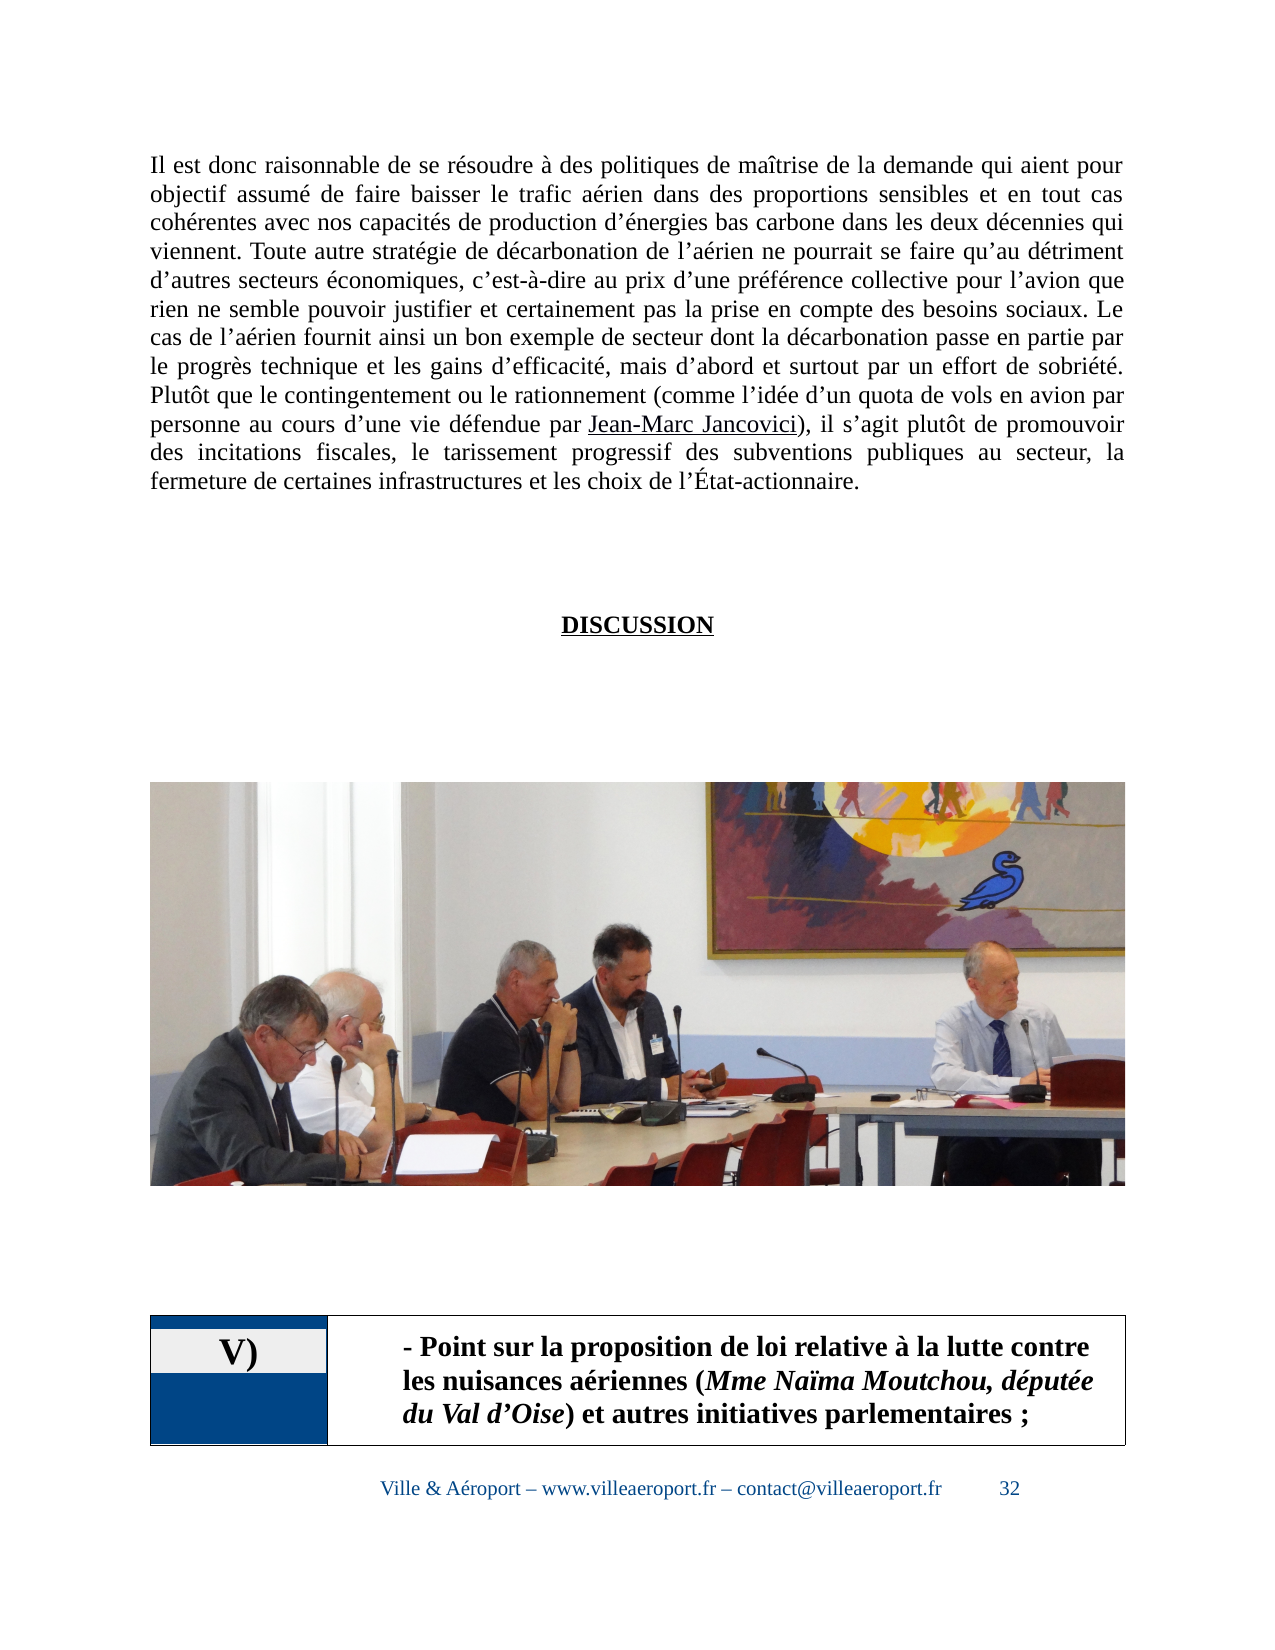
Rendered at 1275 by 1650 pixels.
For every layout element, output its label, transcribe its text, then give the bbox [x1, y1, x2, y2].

picture [150, 782, 1125, 1186]
table_header - Point sur la proposition de loi relative à la lutte contre les nuisances aériennes (Mme Naïma Moutchou, députée du Val d’Oise) et autres initiatives parlementaires ; [328, 1316, 1125, 1444]
text Il est donc raisonnable de se résoudre à des politiques de maîtrise de la demande qui aient pour objectif assumé de faire baisser le trafic aérien dans des proportions sensibles et en tout cas cohérentes avec nos capacités de production d’énergies bas carbone dans les deux décennies qui viennent. Toute autre stratégie de décarbonation de l’aérien ne pourrait se faire qu’au détriment d’autres secteurs économiques, c’est-à-dire au prix d’une préférence collective pour l’avion que rien ne semble pouvoir justifier et certainement pas la prise en compte des besoins sociaux. Le cas de l’aérien fournit ainsi un bon exemple de secteur dont la décarbonation passe en partie par le progrès technique et les gains d’efficacité, mais d’abord et surtout par un effort de sobriété. Plutôt que le contingentement ou le rationnement (comme l’idée d’un quota de vols en avion par personne au cours d’une vie défendue par Jean-Marc Jancovici), il s’agit plutôt de promouvoir des incitations fiscales, le tarissement progressif des subventions publiques au secteur, la fermeture de certaines infrastructures et les choix de l’État-actionnaire. [150, 150, 1125, 495]
text DISCUSSION [150, 610, 1125, 639]
table_header V) [151, 1316, 327, 1444]
